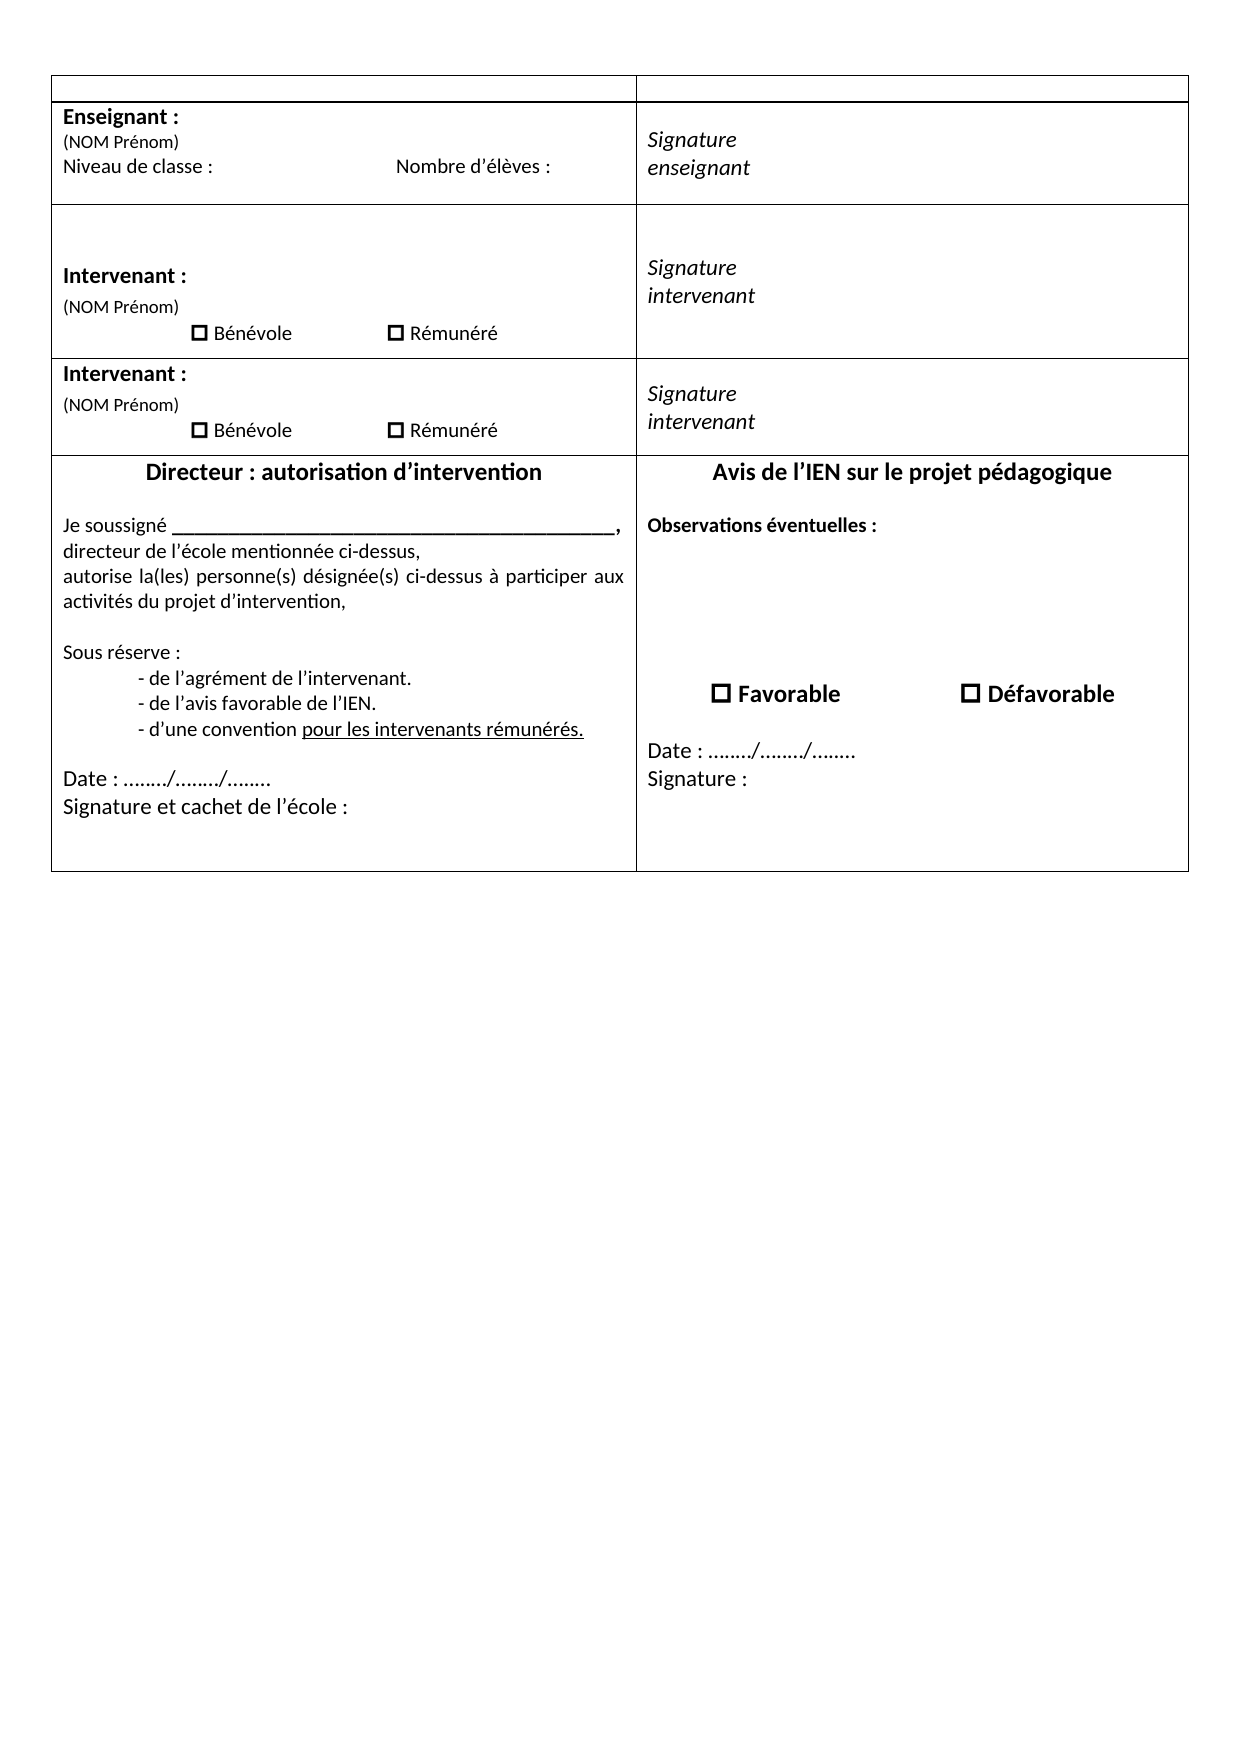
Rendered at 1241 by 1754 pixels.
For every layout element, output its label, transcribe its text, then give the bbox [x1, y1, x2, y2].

table_cell Signature enseignant [637, 103, 1188, 204]
table_cell Signature intervenant [637, 205, 1188, 358]
table_cell Avis de l’IEN sur le projet pédagogique Observations éventuelles :  Favorable  Défavorable Date : …..…/…..…/…..… Signature : [637, 456, 1188, 871]
table_cell [52, 76, 636, 101]
table_cell Intervenant : (NOM Prénom)  Bénévole  Rémunéré [52, 359, 636, 455]
table_cell Directeur : autorisation d’intervention Je soussigné , directeur de l’école mentionnée ci-dessus, autorise la(les) personne(s) désignée(s) ci-dessus à participer aux activités du projet d’intervention, Sous réserve : - de l’agrément de l’intervenant. - de l’avis favorable de l’IEN. - d’une convention pour les intervenants rémunérés. Date : …..…/…..…/…..… Signature et cachet de l’école : [52, 456, 636, 871]
table_cell Intervenant : (NOM Prénom)  Bénévole  Rémunéré [52, 205, 636, 358]
table_cell [637, 76, 1188, 101]
table_cell Signature intervenant [637, 359, 1188, 455]
table_cell Enseignant : (NOM Prénom) Niveau de classe : Nombre d’élèves : [52, 103, 636, 204]
